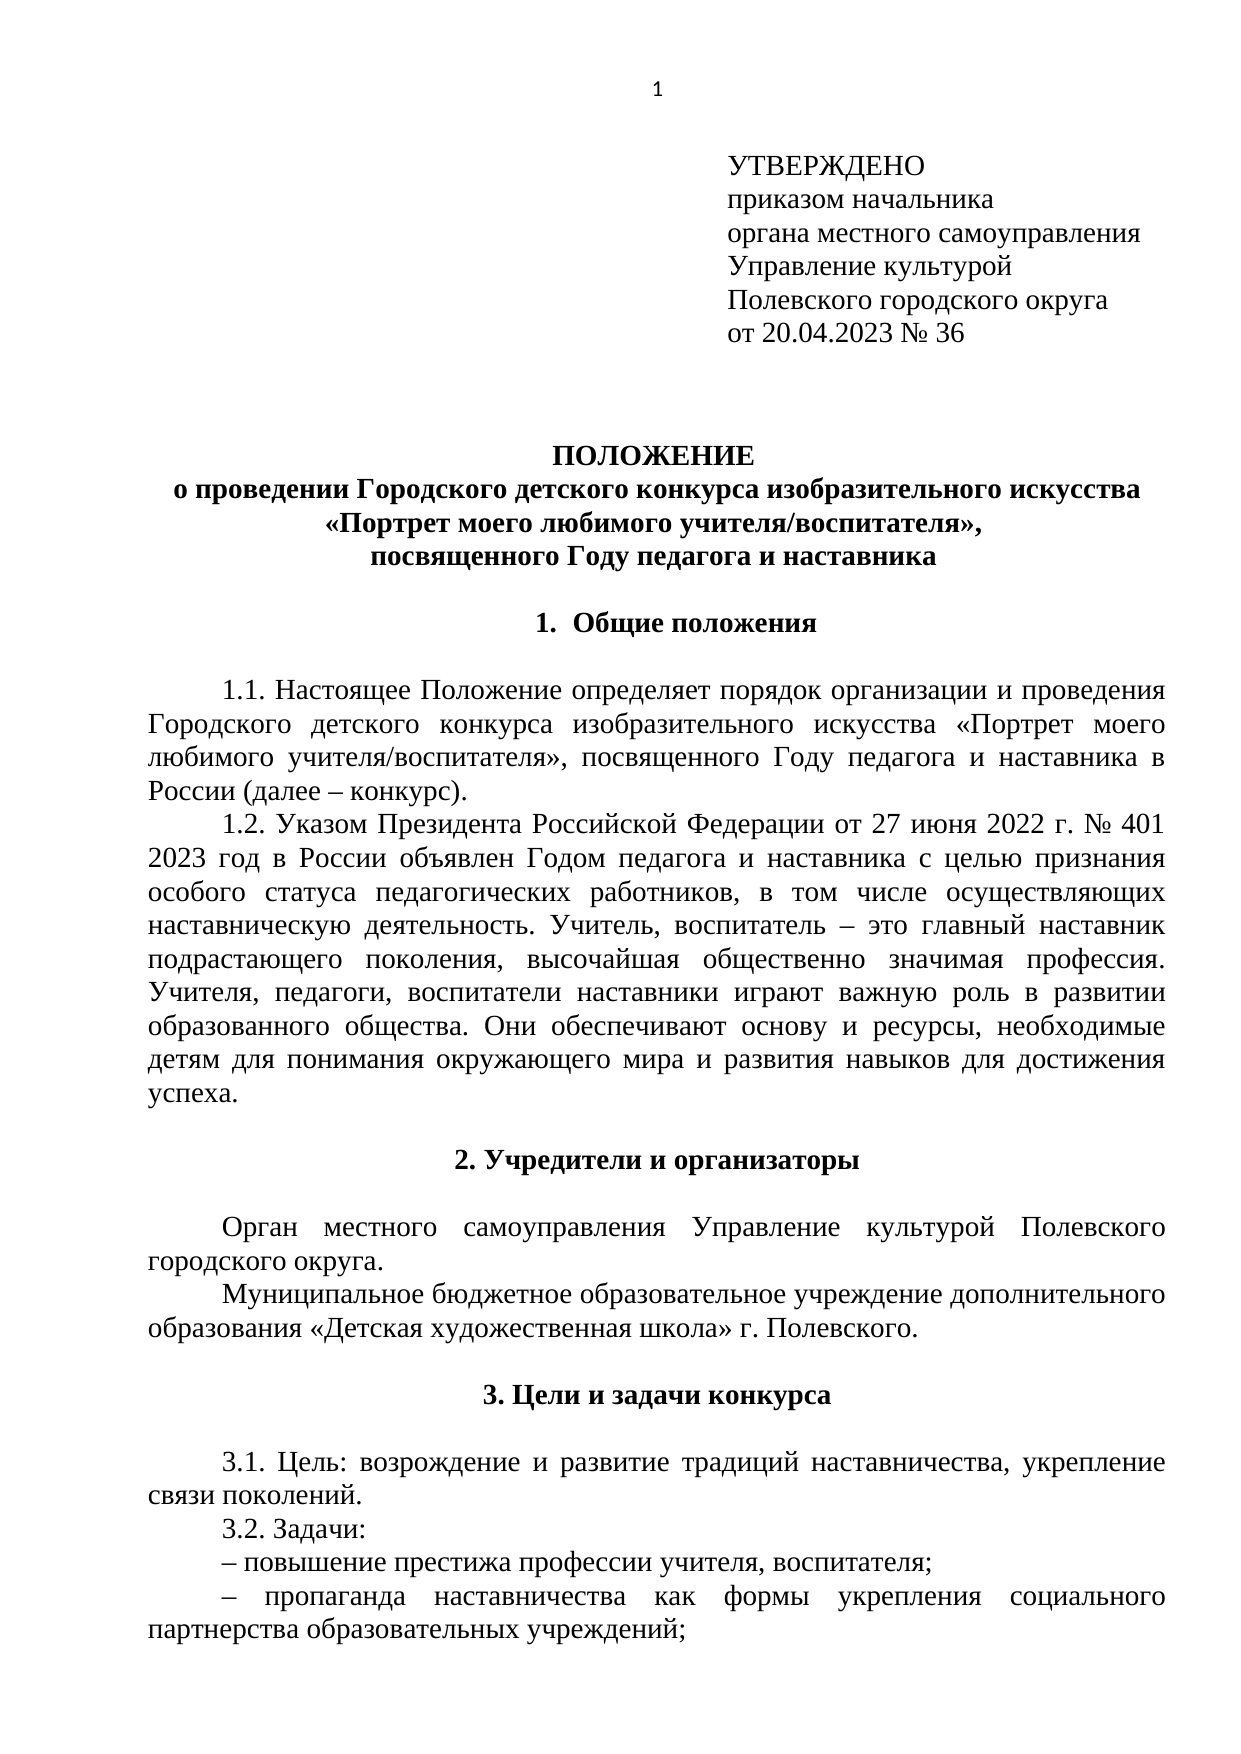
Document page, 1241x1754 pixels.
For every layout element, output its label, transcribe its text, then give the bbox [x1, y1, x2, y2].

text о проведении Городского детского конкурса изобразительного искусства «Портрет моего любимого учителя/воспитателя», [148, 471, 1167, 538]
text Орган местного самоуправления Управление культурой Полевского городского округа. [148, 1209, 1167, 1276]
text 1.1. Настоящее Положение определяет порядок организации и проведения Городского детского конкурса изобразительного искусства «Портрет моего любимого учителя/воспитателя», посвященного Году педагога и наставника в России (далее – конкурс). [148, 672, 1167, 807]
text посвященного Году педагога и наставника [148, 538, 1167, 572]
text 1.2. Указом Президента Российской Федерации от 27 июня 2022 г. № 401 2023 год в России объявлен Годом педагога и наставника с целью признания особого статуса педагогических работников, в том числе осуществляющих наставническую деятельность. Учитель, воспитатель – это главный наставник подрастающего поколения, высочайшая общественно значимая профессия. Учителя, педагоги, воспитатели наставники играют важную роль в развитии образованного общества. Они обеспечивают основу и ресурсы, необходимые детям для понимания окружающего мира и развития навыков для достижения успеха. [148, 807, 1167, 1108]
table_header УТВЕРЖДЕНО приказом начальника органа местного самоуправления Управление культурой Полевского городского округа от 20.04.2023 № 36 [716, 148, 1164, 349]
text 2. Учредители и организаторы [148, 1142, 1167, 1176]
list Общие положения [185, 605, 1167, 639]
text 3.2. Задачи: [148, 1511, 1167, 1544]
text 3.1. Цель: возрождение и развитие традиций наставничества, укрепление связи поколений. [148, 1444, 1167, 1511]
table_header [115, 148, 716, 349]
text – повышение престижа профессии учителя, воспитателя; [148, 1544, 1167, 1578]
text ПОЛОЖЕНИЕ [148, 438, 1167, 471]
text 3. Цели и задачи конкурса [148, 1377, 1167, 1410]
text – пропаганда наставничества как формы укрепления социального партнерства образовательных учреждений; [148, 1578, 1167, 1645]
text Муниципальное бюджетное образовательное учреждение дополнительного образования «Детская художественная школа» г. Полевского. [148, 1276, 1167, 1343]
